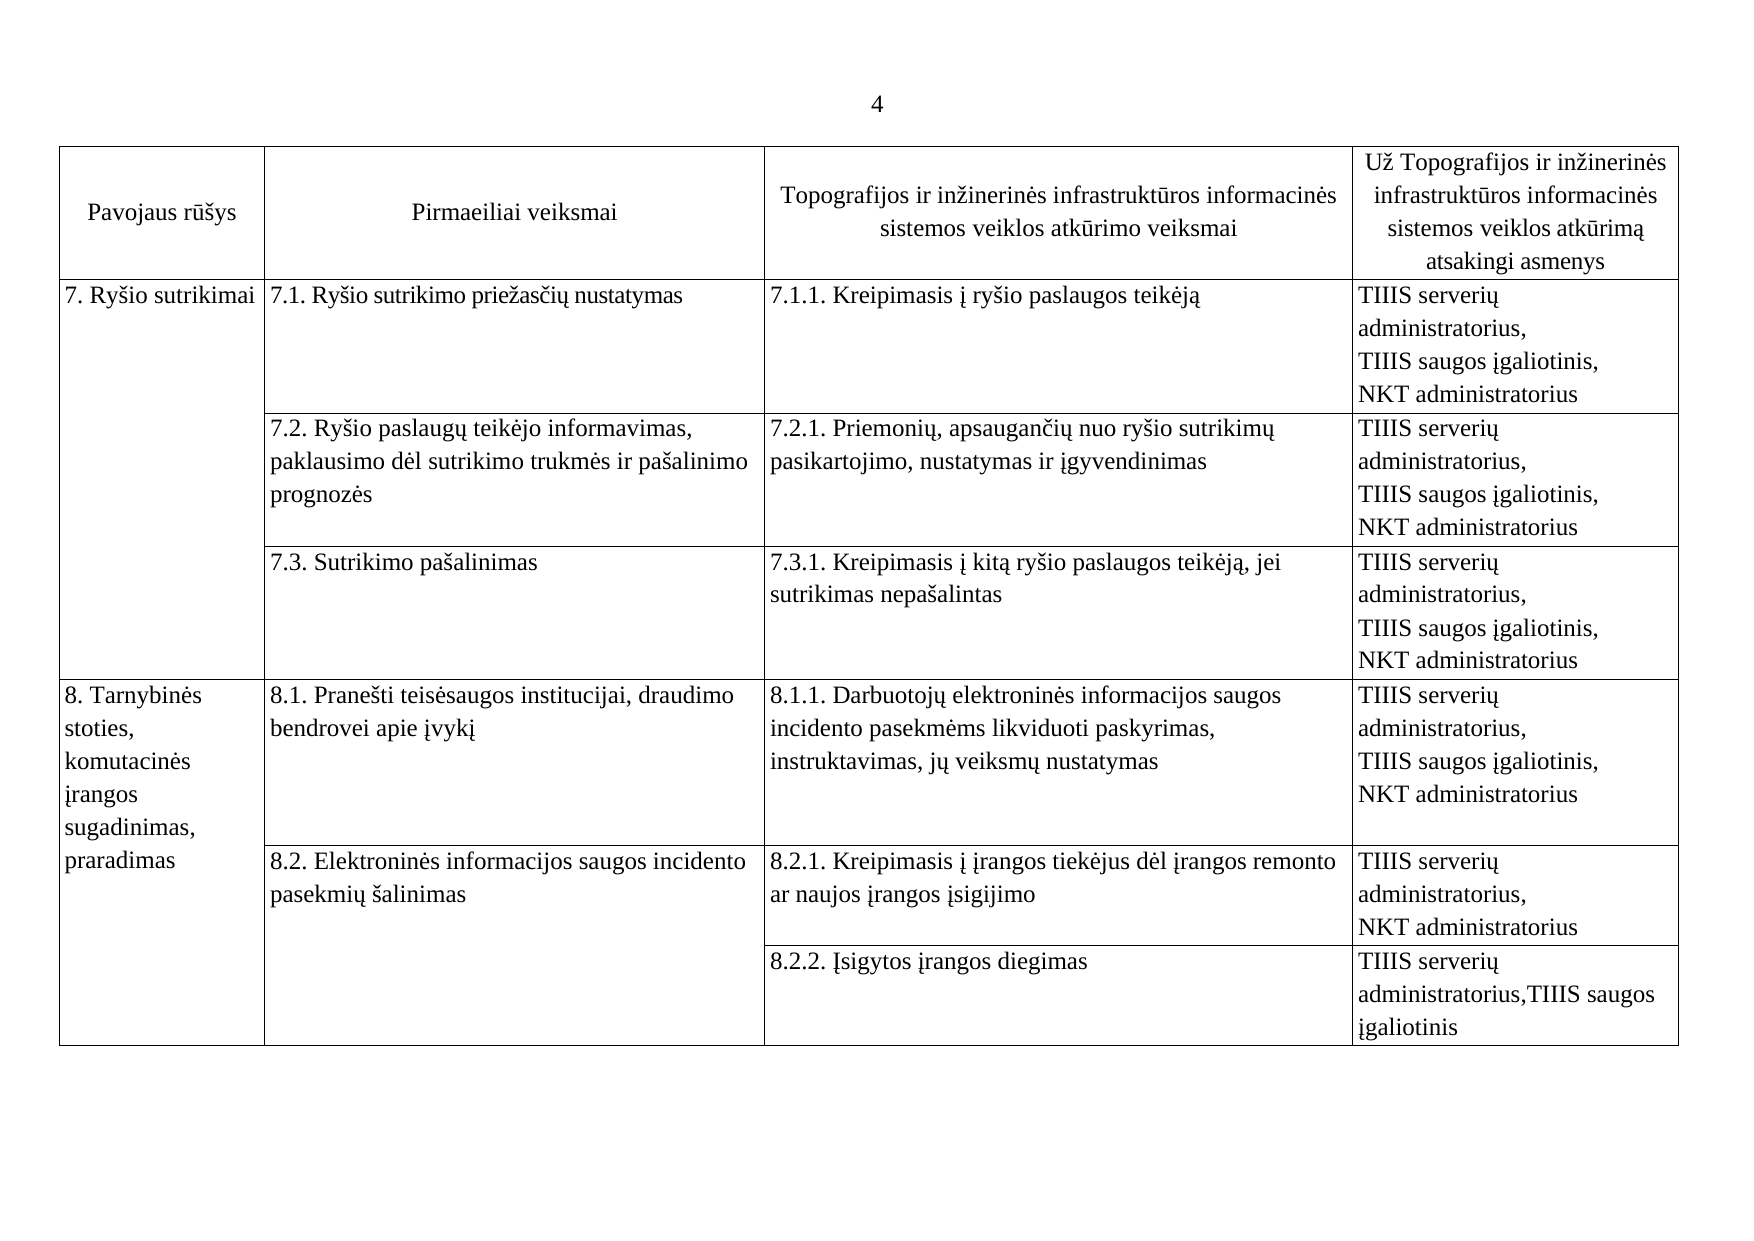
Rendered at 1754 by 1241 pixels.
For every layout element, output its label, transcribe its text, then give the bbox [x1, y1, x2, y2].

table_cell [265, 945, 764, 1045]
table_cell 8.1. Pranešti teisėsaugos institucijai, draudimo bendrovei apie įvykį [265, 680, 764, 845]
table_cell 7. Ryšio sutrikimai [60, 280, 264, 679]
table_cell 7.1.1. Kreipimasis į ryšio paslaugos teikėją [765, 280, 1352, 412]
table_cell 7.2.1. Priemonių, apsaugančių nuo ryšio sutrikimų pasikartojimo, nustatymas ir įgyvendinimas [765, 414, 1352, 546]
table_cell TIIIS serverių administratorius, TIIIS saugos įgaliotinis, NKT administratorius [1353, 680, 1678, 845]
table_cell TIIIS serverių administratorius,TIIIS saugos įgaliotinis [1353, 946, 1678, 1045]
table_header Pavojaus rūšys [60, 147, 264, 279]
table_header Už Topografijos ir inžinerinės infrastruktūros informacinės sistemos veiklos atkūrimą atsakingi asmenys [1353, 147, 1678, 279]
table_cell 7.3.1. Kreipimasis į kitą ryšio paslaugos teikėją, jei sutrikimas nepašalintas [765, 547, 1352, 679]
table_cell 7.2. Ryšio paslaugų teikėjo informavimas, paklausimo dėl sutrikimo trukmės ir pašalinimo prognozės [265, 414, 764, 546]
table_cell 7.3. Sutrikimo pašalinimas [265, 547, 764, 679]
table_header Topografijos ir inžinerinės infrastruktūros informacinės sistemos veiklos atkūrimo veiksmai [765, 147, 1352, 279]
table_cell 8.2.2. Įsigytos įrangos diegimas [765, 946, 1352, 1045]
table_cell 7.1. Ryšio sutrikimo priežasčių nustatymas [265, 280, 764, 412]
table_cell TIIIS serverių administratorius, TIIIS saugos įgaliotinis, NKT administratorius [1353, 280, 1678, 412]
table_cell 8.2. Elektroninės informacijos saugos incidento pasekmių šalinimas [265, 846, 764, 945]
table_cell TIIIS serverių administratorius, NKT administratorius [1353, 846, 1678, 945]
table_cell TIIIS serverių administratorius, TIIIS saugos įgaliotinis, NKT administratorius [1353, 547, 1678, 679]
table_cell 8. Tarnybinės stoties, komutacinės įrangos sugadinimas, praradimas [60, 680, 264, 1045]
table_cell TIIIS serverių administratorius, TIIIS saugos įgaliotinis, NKT administratorius [1353, 414, 1678, 546]
table_header Pirmaeiliai veiksmai [265, 147, 764, 279]
table_cell 8.2.1. Kreipimasis į įrangos tiekėjus dėl įrangos remonto ar naujos įrangos įsigijimo [765, 846, 1352, 945]
table_cell 8.1.1. Darbuotojų elektroninės informacijos saugos incidento pasekmėms likviduoti paskyrimas, instruktavimas, jų veiksmų nustatymas [765, 680, 1352, 845]
